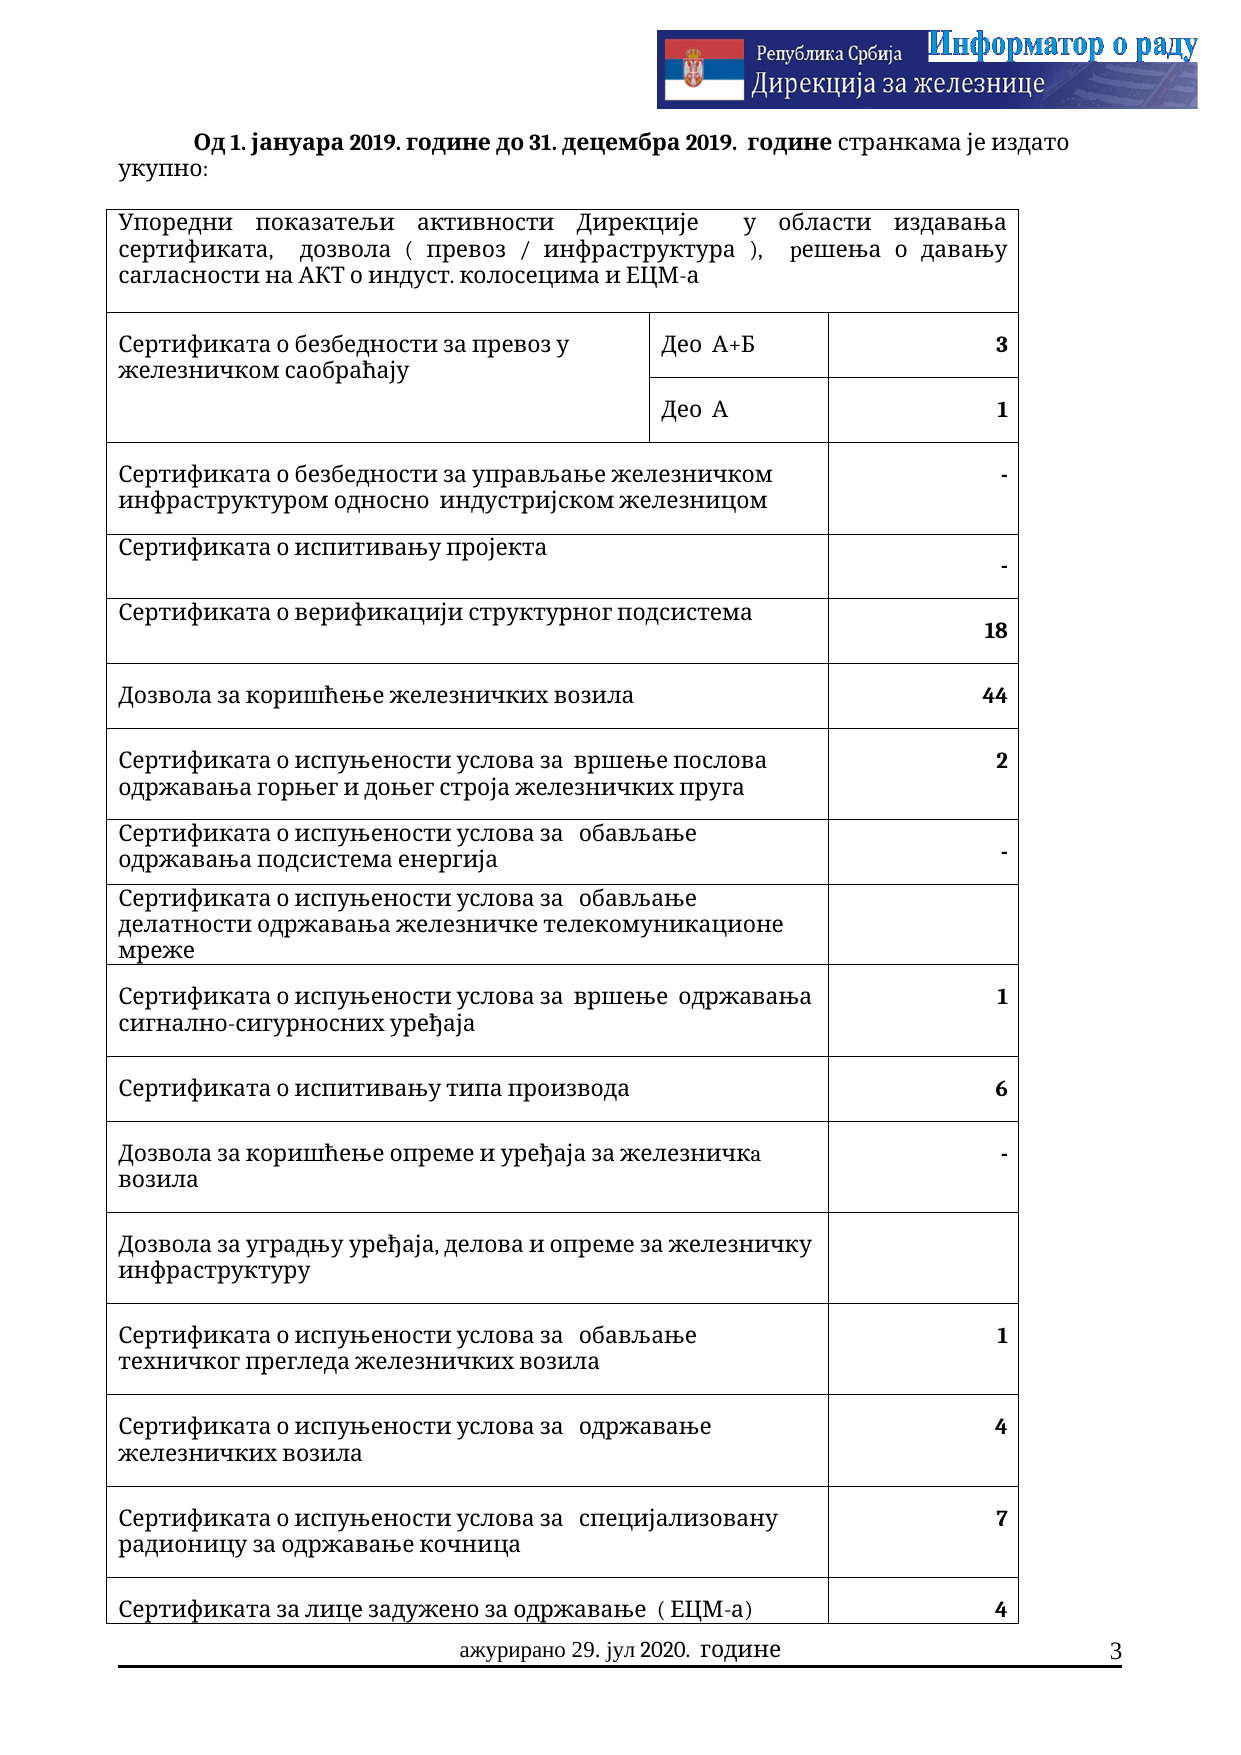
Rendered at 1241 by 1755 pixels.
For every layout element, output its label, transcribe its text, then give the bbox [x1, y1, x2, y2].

table_header Упоредни показатељи активности Дирекције у области издавања сертификата, дозвола ( превоз / инфраструктура ), pешења о давању сагласности на АКТ о индуст. колосецима и ЕЦМ-а [107, 210, 1018, 312]
table_cell Сертификата о безбедности за управљање железничком инфраструктуром односно индустријском железницом [107, 443, 828, 533]
table_cell Сертификата о испуњености услова за вршење одржавања сигнално-сигурносних уређаја [107, 965, 828, 1056]
table_cell Сертификата о испитивању типа производа [107, 1057, 828, 1121]
table_cell - [829, 1122, 1018, 1212]
text Од 1. јануара 2019. године до 31. децембра 2019. године странкама је издато укупно: [118, 130, 1122, 183]
table_cell 1 [829, 1304, 1018, 1394]
table_cell - [829, 535, 1018, 598]
table_cell Сертификата о испуњености услова за одржавање железничких возила [107, 1395, 828, 1486]
table_cell 3 [829, 313, 1018, 377]
table_cell Дозвола за коришћење железничких возила [107, 664, 828, 728]
table_cell Сертификата за лице задужено за одржавање ( ЕЦМ-а) [107, 1578, 828, 1623]
table_cell Део А [650, 378, 828, 442]
table_cell 6 [829, 1057, 1018, 1121]
table_cell 7 [829, 1487, 1018, 1577]
table_cell Сертификата о испуњености услова за обављање техничког прегледа железничких возила [107, 1304, 828, 1394]
table_cell [829, 1213, 1018, 1303]
table_cell Сертификата о безбедности за превоз у железничком саобраћају [107, 313, 649, 442]
table_cell 1 [829, 378, 1018, 442]
table_cell Сертификата о испуњености услова за вршење послова одржавања горњег и доњег строја железничких пруга [107, 729, 828, 819]
table_cell - [829, 820, 1018, 884]
table_cell Сертификата о испуњености услова за специјализовану радионицу за одржавање кочница [107, 1487, 828, 1577]
table_cell Део А+Б [650, 313, 828, 377]
table_cell 1 [829, 965, 1018, 1056]
table_cell [829, 885, 1018, 964]
table_cell Сертификата о испитивању пројекта [107, 535, 828, 598]
table_cell 44 [829, 664, 1018, 728]
table_cell 18 [829, 599, 1018, 663]
table_cell Дозвола за коришћење опреме и уређаја за железничкa возила [107, 1122, 828, 1212]
table_cell 2 [829, 729, 1018, 819]
table_cell - [829, 443, 1018, 533]
table_cell 4 [829, 1395, 1018, 1486]
table_cell 4 [829, 1578, 1018, 1623]
table_cell Сертификата о испуњености услова за обављање одржавања подсистема енергија [107, 820, 828, 884]
table_cell Сертификата о верификацији структурног подсистема [107, 599, 828, 663]
table_cell Дозвола за уградњу уређаја, делова и опреме за железничку инфраструктуру [107, 1213, 828, 1303]
